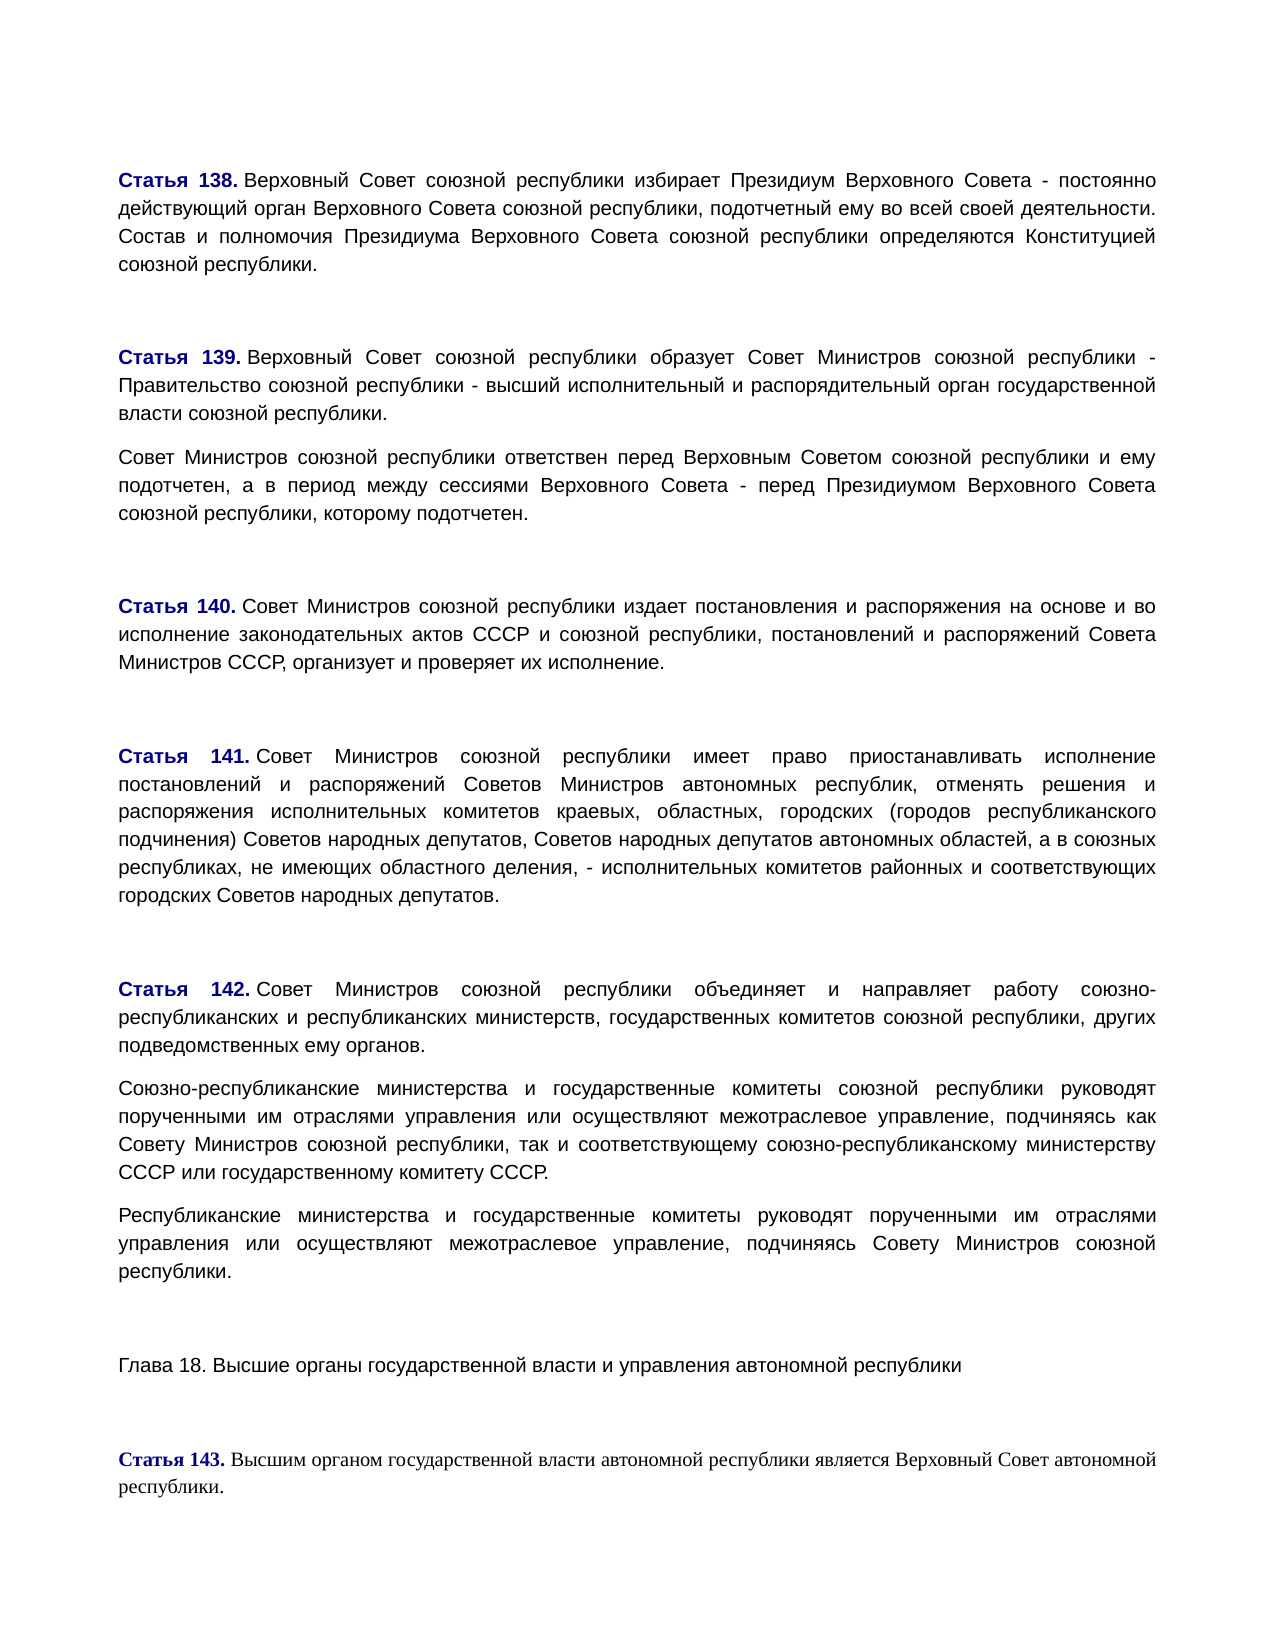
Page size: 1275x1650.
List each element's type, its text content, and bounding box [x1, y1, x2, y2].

text Статья 139. Верховный Совет союзной республики образует Совет Министров союзной республики - Правительство союзной республики - высший исполнительный и распорядительный орган государственной власти союзной республики. [118, 346, 1157, 425]
text Союзно-республиканские министерства и государственные комитеты союзной республики руководят порученными им отраслями управления или осуществляют межотраслевое управление, подчиняясь как Совету Министров союзной республики, так и соответствующему союзно-республиканскому министерству СССР или государственному комитету СССР. [118, 1077, 1157, 1184]
text Статья 138. Верховный Совет союзной республики избирает Президиум Верховного Совета - постоянно действующий орган Верховного Совета союзной республики, подотчетный ему во всей своей деятельности. Состав и полномочия Президиума Верховного Совета союзной республики определяются Конституцией союзной республики. [118, 168, 1157, 275]
text Статья 140. Совет Министров союзной республики издает постановления и распоряжения на основе и во исполнение законодательных актов СССР и союзной республики, постановлений и распоряжений Совета Министров СССР, организует и проверяет их исполнение. [118, 594, 1157, 674]
text Статья 141. Совет Министров союзной республики имеет право приостанавливать исполнение постановлений и распоряжений Советов Министров автономных республик, отменять решения и распоряжения исполнительных комитетов краевых, областных, городских (городов республиканского подчинения) Советов народных депутатов, Советов народных депутатов автономных областей, а в союзных республиках, не имеющих областного деления, - исполнительных комитетов районных и соответствующих городских Советов народных депутатов. [118, 744, 1157, 907]
text Статья 142. Совет Министров союзной республики объединяет и направляет работу союзно-республиканских и республиканских министерств, государственных комитетов союзной республики, других подведомственных ему органов. [118, 977, 1157, 1056]
text Глава 18. Высшие органы государственной власти и управления автономной республики [118, 1353, 1157, 1377]
text Республиканские министерства и государственные комитеты руководят порученными им отраслями управления или осуществляют межотраслевое управление, подчиняясь Совету Министров союзной республики. [118, 1204, 1157, 1283]
text Статья 143. Высшим органом государственной власти автономной республики является Верховный Совет автономной республики. [118, 1447, 1157, 1498]
text Совет Министров союзной республики ответствен перед Верховным Советом союзной республики и ему подотчетен, а в период между сессиями Верховного Совета - перед Президиумом Верховного Совета союзной республики, которому подотчетен. [118, 445, 1157, 524]
